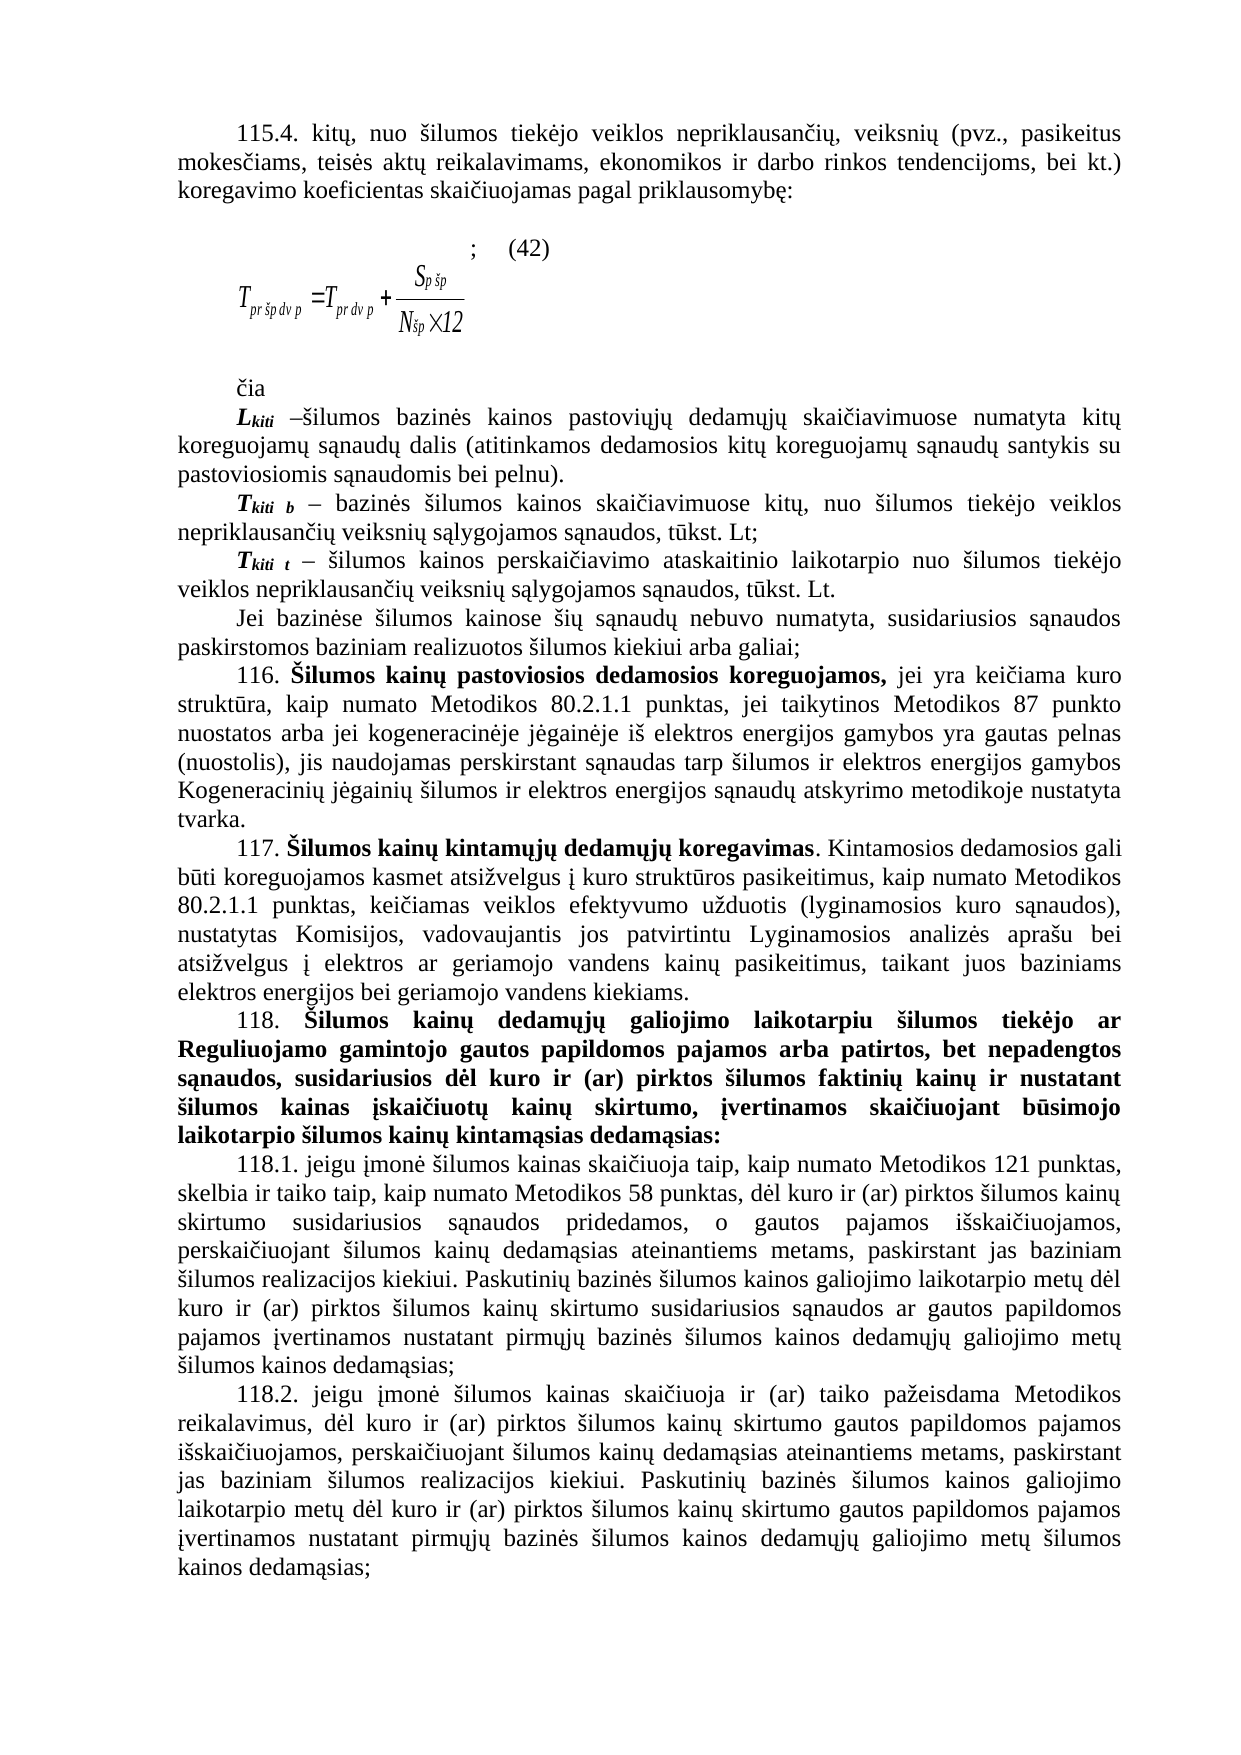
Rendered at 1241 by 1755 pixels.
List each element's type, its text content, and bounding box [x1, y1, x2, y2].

text 116. Šilumos kainų pastoviosios dedamosios koreguojamos, jei yra keičiama kuro struktūra, kaip numato Metodikos 80.2.1.1 punktas, jei taikytinos Metodikos 87 punkto nuostatos arba jei kogeneracinėje jėgainėje iš elektros energijos gamybos yra gautas pelnas (nuostolis), jis naudojamas perskirstant sąnaudas tarp šilumos ir elektros energijos gamybos Kogeneracinių jėgainių šilumos ir elektros energijos sąnaudų atskyrimo metodikoje nustatyta tvarka. [177, 661, 1122, 833]
text Jei bazinėse šilumos kainose šių sąnaudų nebuvo numatyta, susidariusios sąnaudos paskirstomos baziniam realizuotos šilumos kiekiui arba galiai; [177, 603, 1122, 661]
text ; (42) [177, 233, 1122, 344]
text 117. Šilumos kainų kintamųjų dedamųjų koregavimas. Kintamosios dedamosios gali būti koreguojamos kasmet atsižvelgus į kuro struktūros pasikeitimus, kaip numato Metodikos 80.2.1.1 punktas, keičiamas veiklos efektyvumo užduotis (lyginamosios kuro sąnaudos), nustatytas Komisijos, vadovaujantis jos patvirtintu Lyginamosios analizės aprašu bei atsižvelgus į elektros ar geriamojo vandens kainų pasikeitimus, taikant juos baziniams elektros energijos bei geriamojo vandens kiekiams. [177, 833, 1122, 1006]
text Lkiti –šilumos bazinės kainos pastoviųjų dedamųjų skaičiavimuose numatyta kitų koreguojamų sąnaudų dalis (atitinkamos dedamosios kitų koreguojamų sąnaudų santykis su pastoviosiomis sąnaudomis bei pelnu). [177, 402, 1122, 488]
text 118.2. jeigu įmonė šilumos kainas skaičiuoja ir (ar) taiko pažeisdama Metodikos reikalavimus, dėl kuro ir (ar) pirktos šilumos kainų skirtumo gautos papildomos pajamos išskaičiuojamos, perskaičiuojant šilumos kainų dedamąsias ateinantiems metams, paskirstant jas baziniam šilumos realizacijos kiekiui. Paskutinių bazinės šilumos kainos galiojimo laikotarpio metų dėl kuro ir (ar) pirktos šilumos kainų skirtumo gautos papildomos pajamos įvertinamos nustatant pirmųjų bazinės šilumos kainos dedamųjų galiojimo metų šilumos kainos dedamąsias; [177, 1379, 1122, 1581]
text Tkiti t – šilumos kainos perskaičiavimo ataskaitinio laikotarpio nuo šilumos tiekėjo veiklos nepriklausančių veiksnių sąlygojamos sąnaudos, tūkst. Lt. [177, 546, 1122, 603]
text 118.1. jeigu įmonė šilumos kainas skaičiuoja taip, kaip numato Metodikos 121 punktas, skelbia ir taiko taip, kaip numato Metodikos 58 punktas, dėl kuro ir (ar) pirktos šilumos kainų skirtumo susidariusios sąnaudos pridedamos, o gautos pajamos išskaičiuojamos, perskaičiuojant šilumos kainų dedamąsias ateinantiems metams, paskirstant jas baziniam šilumos realizacijos kiekiui. Paskutinių bazinės šilumos kainos galiojimo laikotarpio metų dėl kuro ir (ar) pirktos šilumos kainų skirtumo susidariusios sąnaudos ar gautos papildomos pajamos įvertinamos nustatant pirmųjų bazinės šilumos kainos dedamųjų galiojimo metų šilumos kainos dedamąsias; [177, 1149, 1122, 1379]
text 118. Šilumos kainų dedamųjų galiojimo laikotarpiu šilumos tiekėjo ar Reguliuojamo gamintojo gautos papildomos pajamos arba patirtos, bet nepadengtos sąnaudos, susidariusios dėl kuro ir (ar) pirktos šilumos faktinių kainų ir nustatant šilumos kainas įskaičiuotų kainų skirtumo, įvertinamos skaičiuojant būsimojo laikotarpio šilumos kainų kintamąsias dedamąsias: [177, 1006, 1122, 1149]
text čia [177, 373, 1122, 402]
text Tkiti b – bazinės šilumos kainos skaičiavimuose kitų, nuo šilumos tiekėjo veiklos nepriklausančių veiksnių sąlygojamos sąnaudos, tūkst. Lt; [177, 488, 1122, 546]
subtitle 115.4. kitų, nuo šilumos tiekėjo veiklos nepriklausančių, veiksnių (pvz., pasikeitus mokesčiams, teisės aktų reikalavimams, ekonomikos ir darbo rinkos tendencijoms, bei kt.) koregavimo koeficientas skaičiuojamas pagal priklausomybę: [177, 118, 1122, 204]
